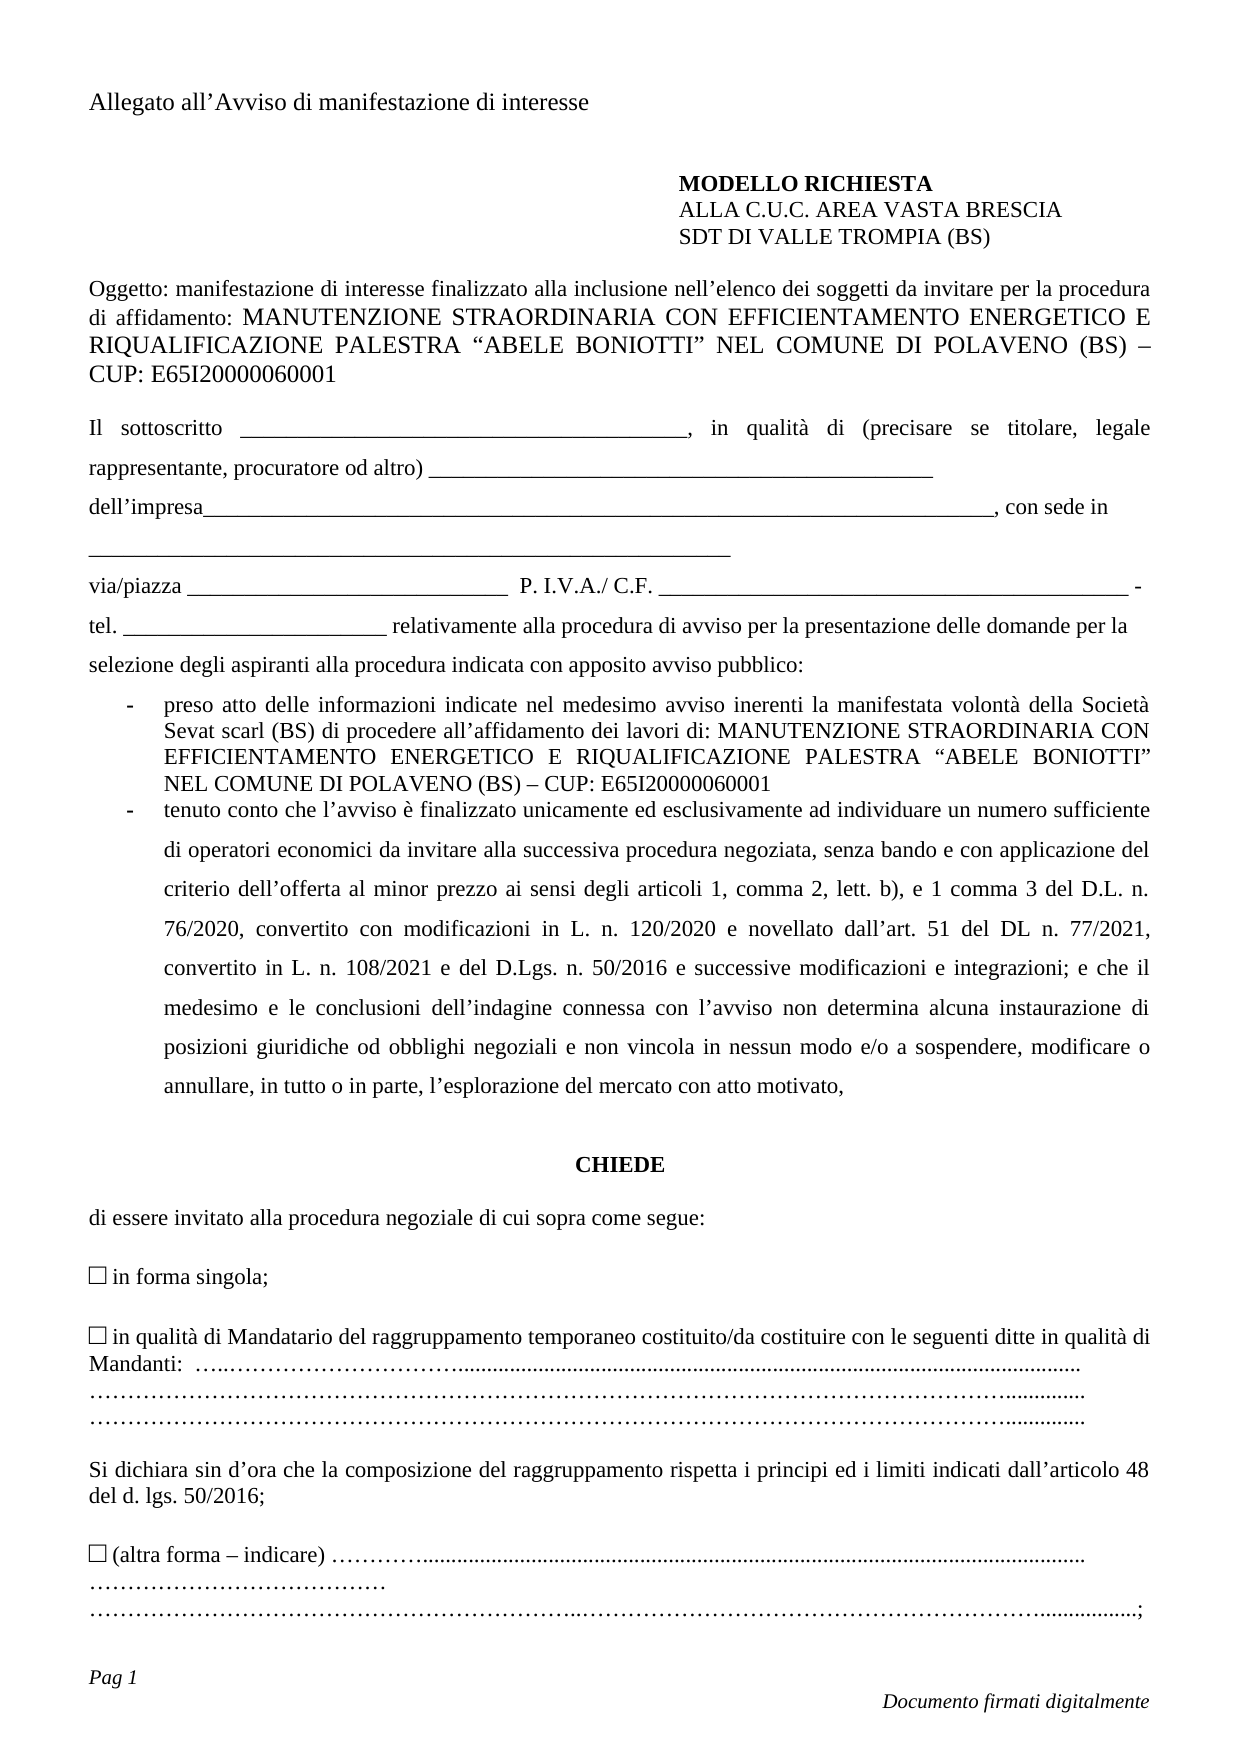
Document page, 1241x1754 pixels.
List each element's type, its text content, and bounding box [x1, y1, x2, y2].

list preso atto delle informazioni indicate nel medesimo avviso inerenti la manifestata volontà della Società Sevat scarl (BS) di procedere all’affidamento dei lavori di: MANUTENZIONE STRAORDINARIA CON EFFICIENTAMENTO ENERGETICO E RIQUALIFICAZIONE PALESTRA “ABELE BONIOTTI” NEL COMUNE DI POLAVENO (BS) – CUP: E65I20000060001 [126, 691, 1152, 796]
text MODELLO RICHIESTA [679, 170, 1152, 196]
text Allegato all’Avviso di manifestazione di interesse [89, 87, 1152, 116]
text ………………………………………………………………………………………………………….............. [89, 1403, 1152, 1429]
text ………………………………………………………..…………………………………………………….................; [89, 1595, 1152, 1621]
text Si dichiara sin d’ora che la composizione del raggruppamento rispetta i principi ed i limiti indicati dall’articolo 48 del d. lgs. 50/2016; [89, 1456, 1152, 1508]
text via/piazza ____________________________ P. I.V.A./ C.F. _________________________________________ - tel. _______________________ relativamente alla procedura di avviso per la presentazione delle domande per la selezione degli aspiranti alla procedura indicata con apposito avviso pubblico: [89, 572, 1152, 678]
list tenuto conto che l’avviso è finalizzato unicamente ed esclusivamente ad individuare un numero sufficiente di operatori economici da invitare alla successiva procedura negoziata, senza bando e con applicazione del criterio dell’offerta al minor prezzo ai sensi degli articoli 1, comma 2, lett. b), e 1 comma 3 del D.L. n. 76/2020, convertito con modificazioni in L. n. 120/2020 e novellato dall’art. 51 del DL n. 77/2021, convertito in L. n. 108/2021 e del D.Lgs. n. 50/2016 e successive modificazioni e integrazioni; e che il medesimo e le conclusioni dell’indagine connessa con l’avviso non determina alcuna instaurazione di posizioni giuridiche od obblighi negoziali e non vincola in nessun modo e/o a sospendere, modificare o annullare, in tutto o in parte, l’esplorazione del mercato con atto motivato, [126, 796, 1152, 1099]
text dell’impresa_____________________________________________________________________, con sede in ________________________________________________________ [89, 493, 1152, 559]
text ………………………………………………………………………………………………………….............. [89, 1377, 1152, 1403]
text ALLA C.U.C. AREA VASTA BRESCIA [679, 196, 1152, 223]
text □ (altra forma – indicare) …………....................................................................................................................………………………………… [89, 1535, 1152, 1595]
text □ in qualità di Mandatario del raggruppamento temporaneo costituito/da costituire con le seguenti ditte in qualità di Mandanti: …..…………………………............................................................................................................. [89, 1317, 1152, 1377]
text SDT DI VALLE TROMPIA (BS) [679, 223, 1152, 249]
text CHIEDE [89, 1151, 1152, 1178]
text di essere invitato alla procedura negoziale di cui sopra come segue: [89, 1204, 1152, 1231]
text Il sottoscritto _______________________________________, in qualità di (precisare se titolare, legale rappresentante, procuratore od altro) ____________________________________________ [89, 414, 1152, 480]
text Oggetto: manifestazione di interesse finalizzato alla inclusione nell’elenco dei soggetti da invitare per la procedura di affidamento: MANUTENZIONE STRAORDINARIA CON EFFICIENTAMENTO ENERGETICO E RIQUALIFICAZIONE PALESTRA “ABELE BONIOTTI” NEL COMUNE DI POLAVENO (BS) – CUP: E65I20000060001 [89, 275, 1152, 388]
text □ in forma singola; [89, 1257, 1152, 1290]
